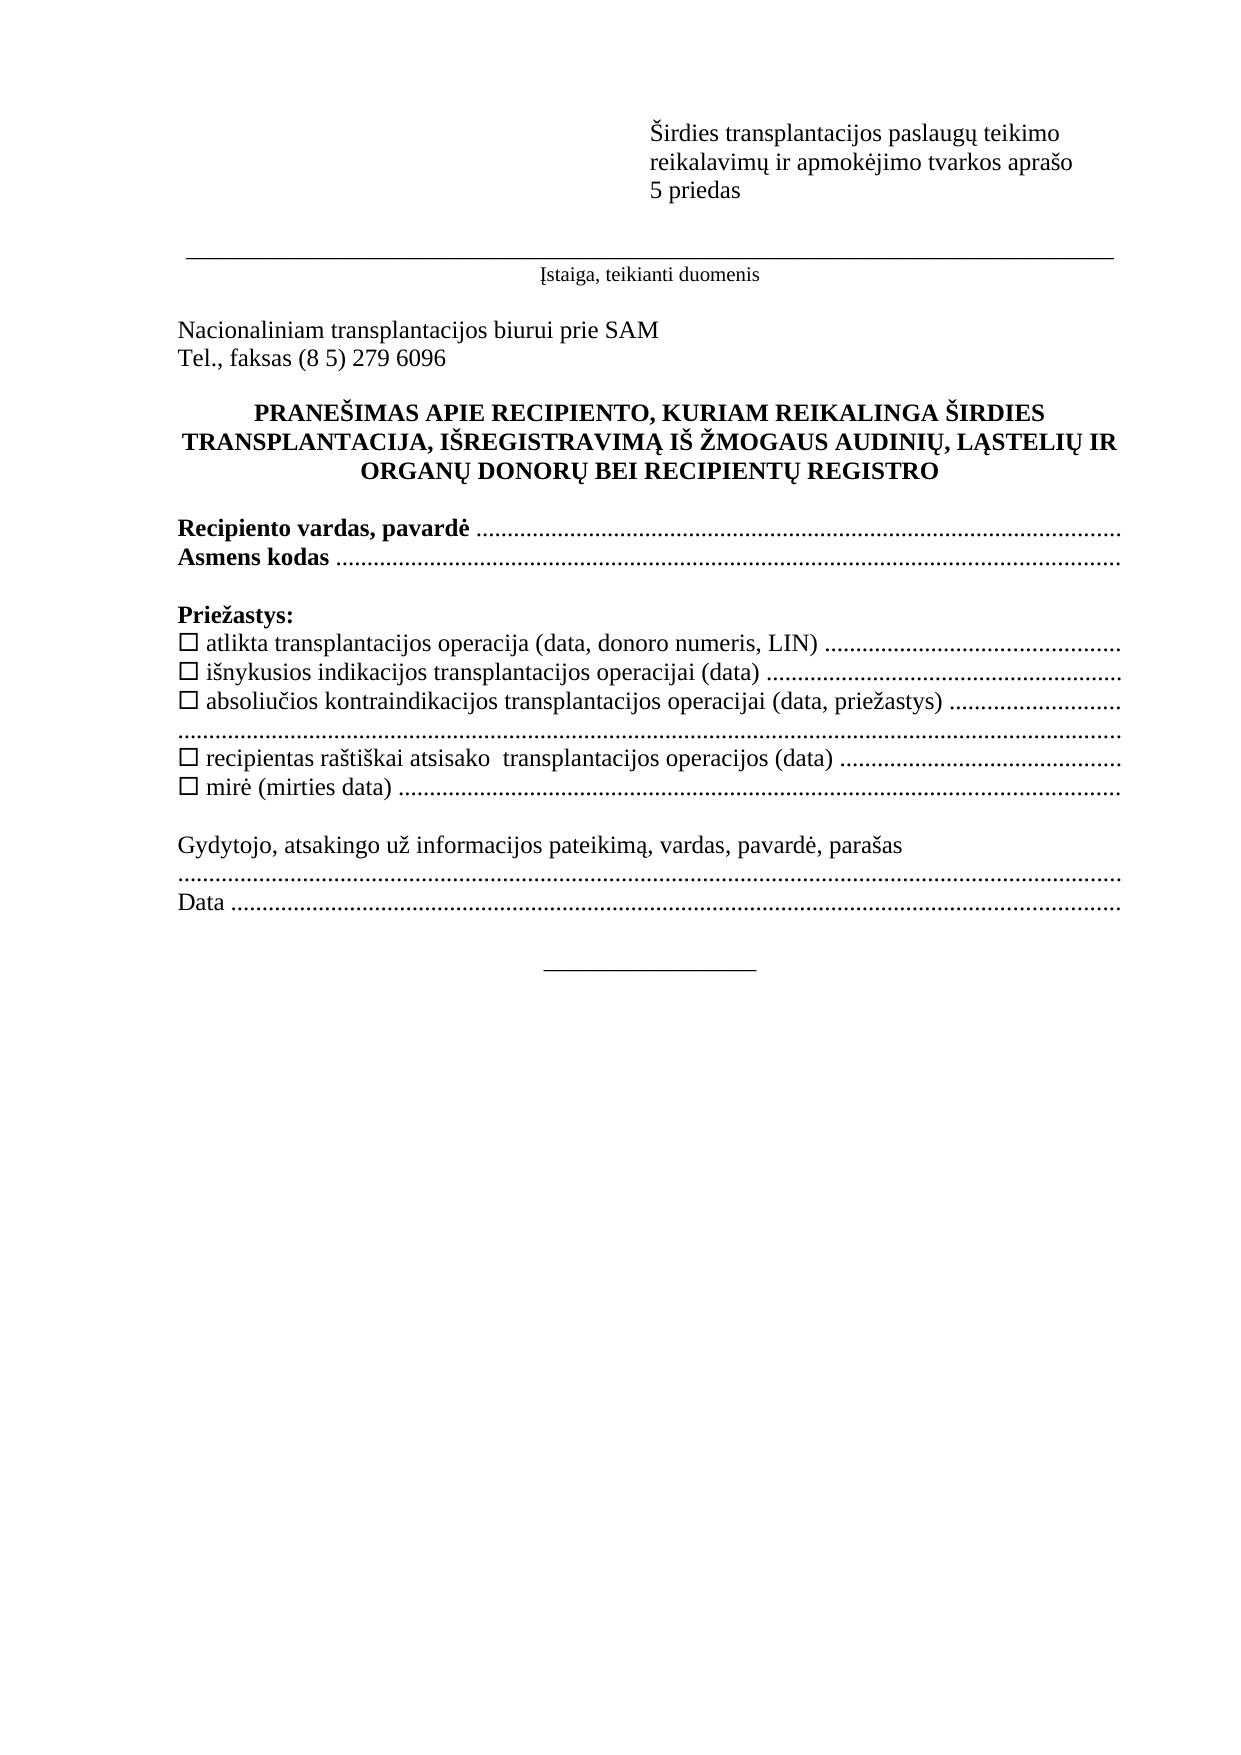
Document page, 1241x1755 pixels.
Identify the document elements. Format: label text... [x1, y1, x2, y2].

text [] mirė (mirties data) [177, 772, 1122, 801]
text Recipiento vardas, pavardė [177, 513, 1122, 542]
text ... [177, 858, 1122, 887]
text Priežastys: [177, 600, 1122, 628]
text [] atlikta transplantacijos operacija (data, donoro numeris, LIN) [177, 628, 1122, 657]
text [] recipientas raštiškai atsisako transplantacijos operacijos (data) [177, 743, 1122, 772]
text _________________ [177, 945, 1122, 973]
text Nacionaliniam transplantacijos biurui prie SAM [177, 315, 1122, 343]
text Data [177, 887, 1122, 916]
text organų donorų bei recipientų registrO [177, 456, 1122, 485]
text ... [177, 715, 1122, 743]
text Pranešimas apie recipiento, kuriam reikalinga ŠIRDIES [177, 398, 1122, 427]
text [] absoliučios kontraindikacijos transplantacijos operacijai (data, priežastys) [177, 686, 1122, 715]
text Įstaiga, teikianti duomenis [177, 262, 1122, 286]
text Gydytojo, atsakingo už informacijos pateikimą, vardas, pavardė, parašas [177, 830, 1122, 858]
text _ [177, 233, 1122, 262]
text 5 priedas [649, 176, 1122, 204]
text Asmens kodas [177, 542, 1122, 571]
text transplantacija, išREGISTRAVIMĄ iš žmogaus audinių, ląstelių ir [177, 427, 1122, 456]
text Širdies transplantacijos paslaugų teikimo reikalavimų ir apmokėjimo tvarkos aprašo [649, 118, 1122, 176]
text [] išnykusios indikacijos transplantacijos operacijai (data) [177, 657, 1122, 686]
text Tel., faksas (8 5) 279 6096 [177, 343, 1122, 372]
